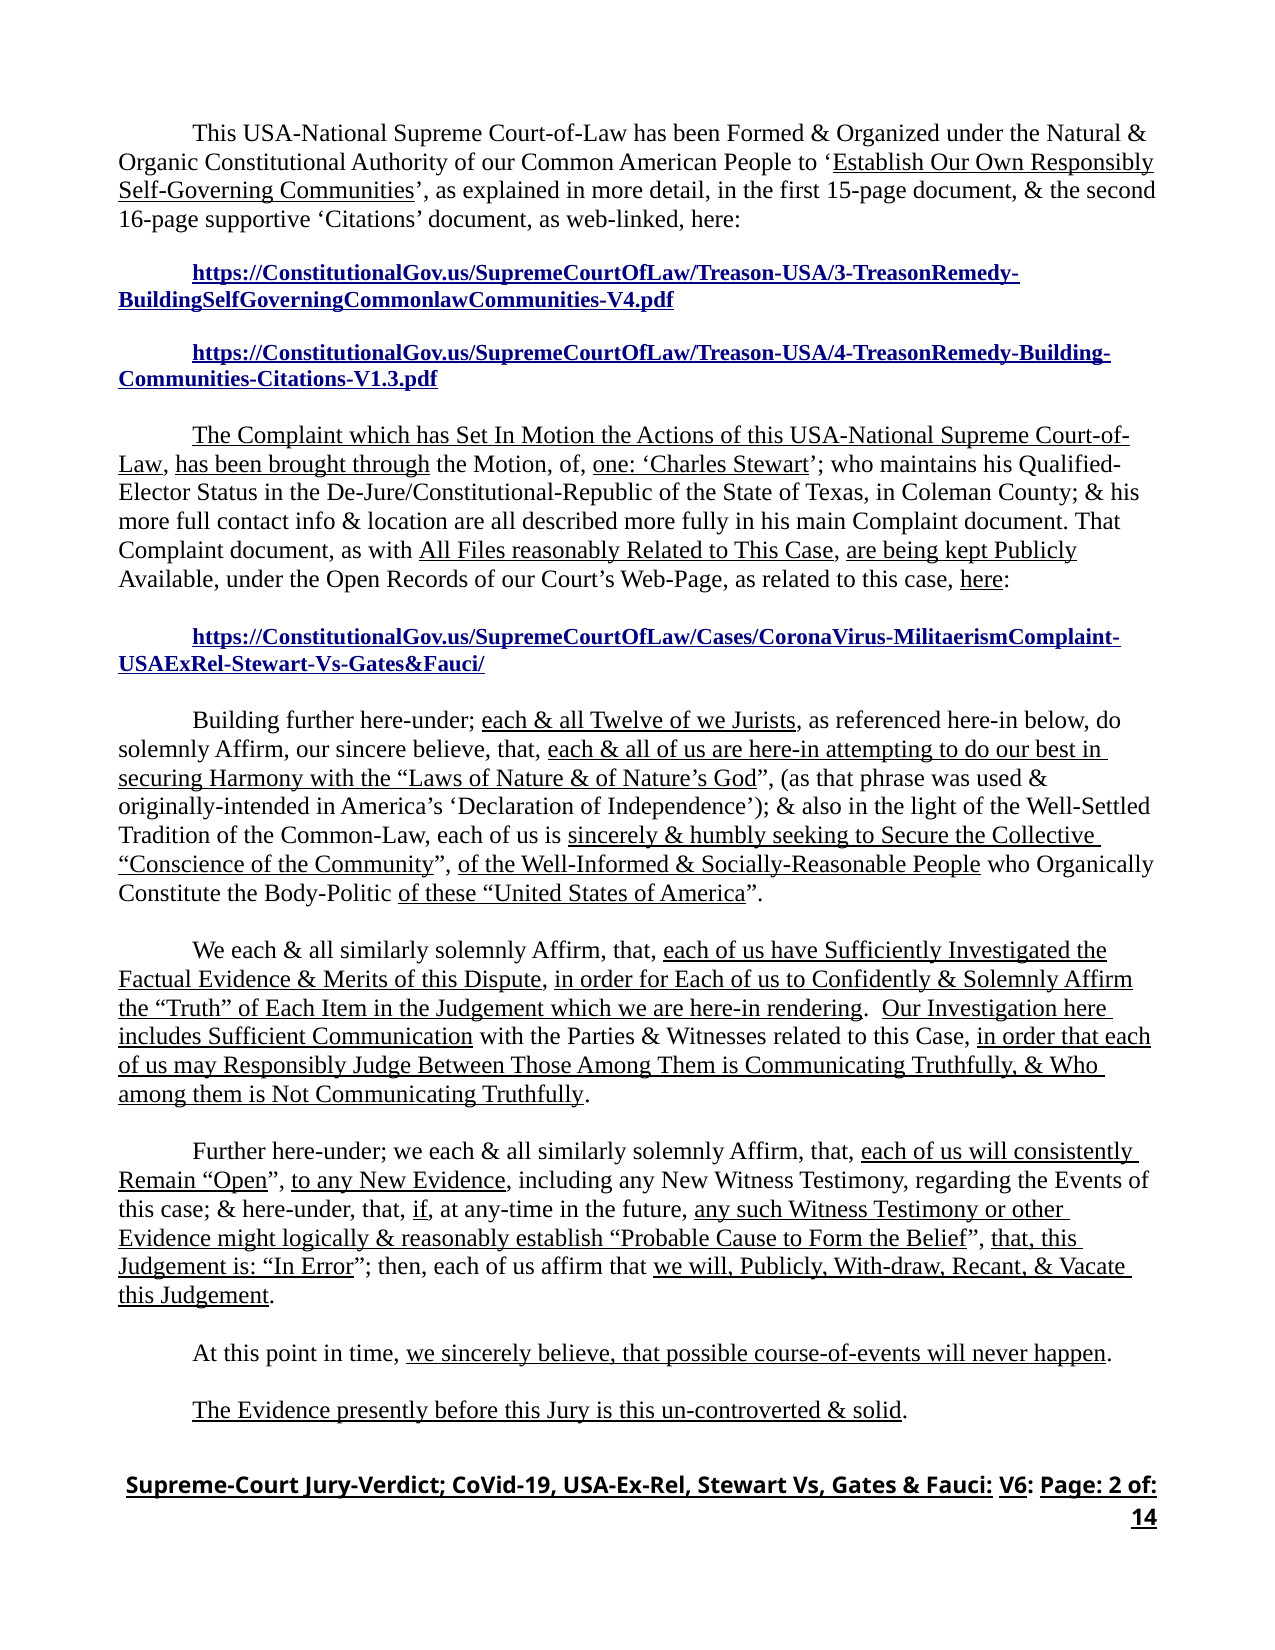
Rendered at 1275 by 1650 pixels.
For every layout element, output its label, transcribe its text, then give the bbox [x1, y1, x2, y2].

text solemnly Affirm, our sincere believe, that, each & all of us are here-in attempting to do our best in securing Harmony with the “Laws of Nature & of Nature’s God”, (as that phrase was used & originally-intended in America’s ‘Declaration of Independence’); & also in the light of the Well-Settled Tradition of the Common-Law, each of us is sincerely & humbly seeking to Secure the Collective “Conscience of the Community”, of the Well-Informed & Socially-Reasonable People who Organically Constitute the Body-Politic of these “United States of America”. [118, 734, 1157, 935]
text https://ConstitutionalGov.us/SupremeCourtOfLaw/Cases/CoronaVirus-MilitaerismComplaint-USAExRel-Stewart-Vs-Gates&Fauci/ [118, 621, 1157, 676]
text The Complaint which has Set In Motion the Actions of this USA-National Supreme Court-of-Law, has been brought through the Motion, of, one: ‘Charles Stewart’; who maintains his Qualified-Elector Status in the De-Jure/Constitutional-Republic of the State of Texas, in Coleman County; & his more full contact info & location are all described more fully in his main Complaint document. That Complaint document, as with All Files reasonably Related to This Case, are being kept Publicly Available, under the Open Records of our Court’s Web-Page, as related to this case, here: [118, 420, 1157, 621]
text the “Truth” of Each Item in the Judgement which we are here-in rendering. Our Investigation here includes Sufficient Communication with the Parties & Witnesses related to this Case, in order that each of us may Responsibly Judge Between Those Among Them is Communicating Truthfully, & Who among them is Not Communicating Truthfully. Further here-under; we each & all similarly solemnly Affirm, that, each of us will consistently Remain “Open”, to any New Evidence, including any New Witness Testimony, regarding the Events of this case; & here-under, that, if, at any-time in the future, any such Witness Testimony or other Evidence might logically & reasonably establish “Probable Cause to Form the Belief”, that, this Judgement is: “In Error”; then, each of us affirm that we will, Publicly, With-draw, Recant, & Vacate this Judgement. [118, 993, 1157, 1338]
text https://ConstitutionalGov.us/SupremeCourtOfLaw/Treason-USA/3-TreasonRemedy-BuildingSelfGoverningCommonlawCommunities-V4.pdf [118, 259, 1157, 312]
text This USA-National Supreme Court-of-Law has been Formed & Organized under the Natural & Organic Constitutional Authority of our Common American People to ‘Establish Our Own Responsibly Self-Governing Communities’, as explained in more detail, in the first 15-page document, & the second 16-page supportive ‘Citations’ document, as web-linked, here: [118, 118, 1157, 233]
text Factual Evidence & Merits of this Dispute, in order for Each of us to Confidently & Solemnly Affirm [118, 964, 1157, 993]
text https://ConstitutionalGov.us/SupremeCourtOfLaw/Treason-USA/4-TreasonRemedy-Building-Communities-Citations-V1.3.pdf [118, 312, 1157, 391]
text The Evidence presently before this Jury is this un-controverted & solid. [118, 1366, 1157, 1424]
text [118, 1424, 1157, 1453]
text Building further here-under; each & all Twelve of we Jurists, as referenced here-in below, do [118, 705, 1157, 734]
text At this point in time, we sincerely believe, that possible course-of-events will never happen. [118, 1338, 1157, 1366]
text We each & all similarly solemnly Affirm, that, each of us have Sufficiently Investigated the [118, 935, 1157, 964]
